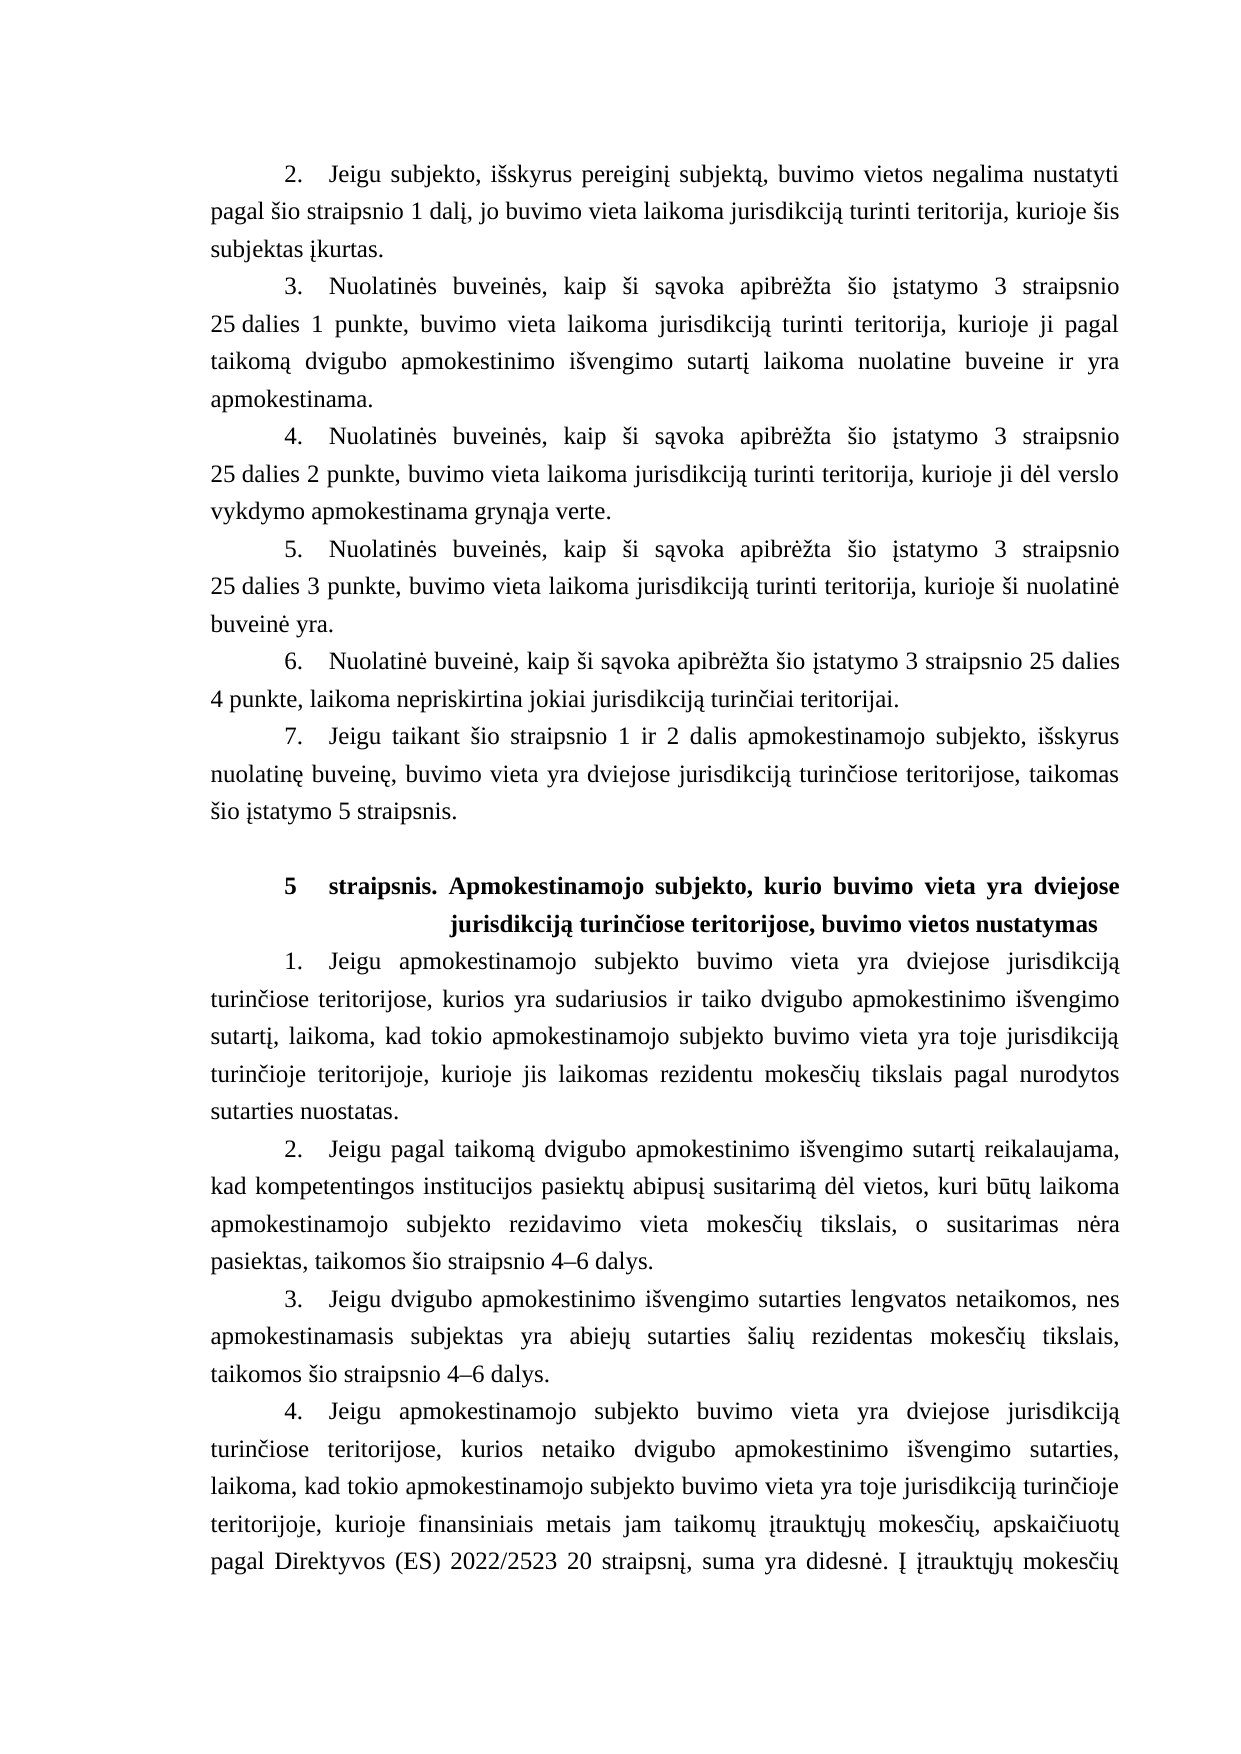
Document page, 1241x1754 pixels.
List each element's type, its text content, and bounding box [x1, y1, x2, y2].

text 5 straipsnis. Apmokestinamojo subjekto, kurio buvimo vieta yra dviejose jurisdikciją turinčiose teritorijose, buvimo vietos nustatymas [284, 862, 1120, 937]
text 1. Jeigu apmokestinamojo subjekto buvimo vieta yra dviejose jurisdikciją turinčiose teritorijose, kurios yra sudariusios ir taiko dvigubo apmokestinimo išvengimo sutartį, laikoma, kad tokio apmokestinamojo subjekto buvimo vieta yra toje jurisdikciją turinčioje teritorijoje, kurioje jis laikomas rezidentu mokesčių tikslais pagal nurodytos sutarties nuostatas. [210, 937, 1120, 1125]
text 7. Jeigu taikant šio straipsnio 1 ir 2 dalis apmokestinamojo subjekto, išskyrus nuolatinę buveinę, buvimo vieta yra dviejose jurisdikciją turinčiose teritorijose, taikomas šio įstatymo 5 straipsnis. [210, 712, 1120, 825]
text 6. Nuolatinė buveinė, kaip ši sąvoka apibrėžta šio įstatymo 3 straipsnio 25 dalies 4 punkte, laikoma nepriskirtina jokiai jurisdikciją turinčiai teritorijai. [210, 637, 1120, 712]
text 2. Jeigu subjekto, išskyrus pereiginį subjektą, buvimo vietos negalima nustatyti pagal šio straipsnio 1 dalį, jo buvimo vieta laikoma jurisdikciją turinti teritorija, kurioje šis subjektas įkurtas. [210, 150, 1120, 262]
text 4. Nuolatinės buveinės, kaip ši sąvoka apibrėžta šio įstatymo 3 straipsnio 25 dalies 2 punkte, buvimo vieta laikoma jurisdikciją turinti teritorija, kurioje ji dėl verslo vykdymo apmokestinama grynąja verte. [210, 412, 1120, 525]
text 3. Nuolatinės buveinės, kaip ši sąvoka apibrėžta šio įstatymo 3 straipsnio 25 dalies 1 punkte, buvimo vieta laikoma jurisdikciją turinti teritorija, kurioje ji pagal taikomą dvigubo apmokestinimo išvengimo sutartį laikoma nuolatine buveine ir yra apmokestinama. [210, 262, 1120, 412]
text 5. Nuolatinės buveinės, kaip ši sąvoka apibrėžta šio įstatymo 3 straipsnio 25 dalies 3 punkte, buvimo vieta laikoma jurisdikciją turinti teritorija, kurioje ši nuolatinė buveinė yra. [210, 525, 1120, 637]
text 2. Jeigu pagal taikomą dvigubo apmokestinimo išvengimo sutartį reikalaujama, kad kompetentingos institucijos pasiektų abipusį susitarimą dėl vietos, kuri būtų laikoma apmokestinamojo subjekto rezidavimo vieta mokesčių tikslais, o susitarimas nėra pasiektas, taikomos šio straipsnio 4–6 dalys. [210, 1125, 1120, 1275]
text 4. Jeigu apmokestinamojo subjekto buvimo vieta yra dviejose jurisdikciją turinčiose teritorijose, kurios netaiko dvigubo apmokestinimo išvengimo sutarties, laikoma, kad tokio apmokestinamojo subjekto buvimo vieta yra toje jurisdikciją turinčioje teritorijoje, kurioje finansiniais metais jam taikomų įtrauktųjų mokesčių, apskaičiuotų pagal Direktyvos (ES) 2022/2523 20 straipsnį, suma yra didesnė. Į įtrauktųjų mokesčių [210, 1387, 1120, 1575]
text 3. Jeigu dvigubo apmokestinimo išvengimo sutarties lengvatos netaikomos, nes apmokestinamasis subjektas yra abiejų sutarties šalių rezidentas mokesčių tikslais, taikomos šio straipsnio 4–6 dalys. [210, 1275, 1120, 1387]
